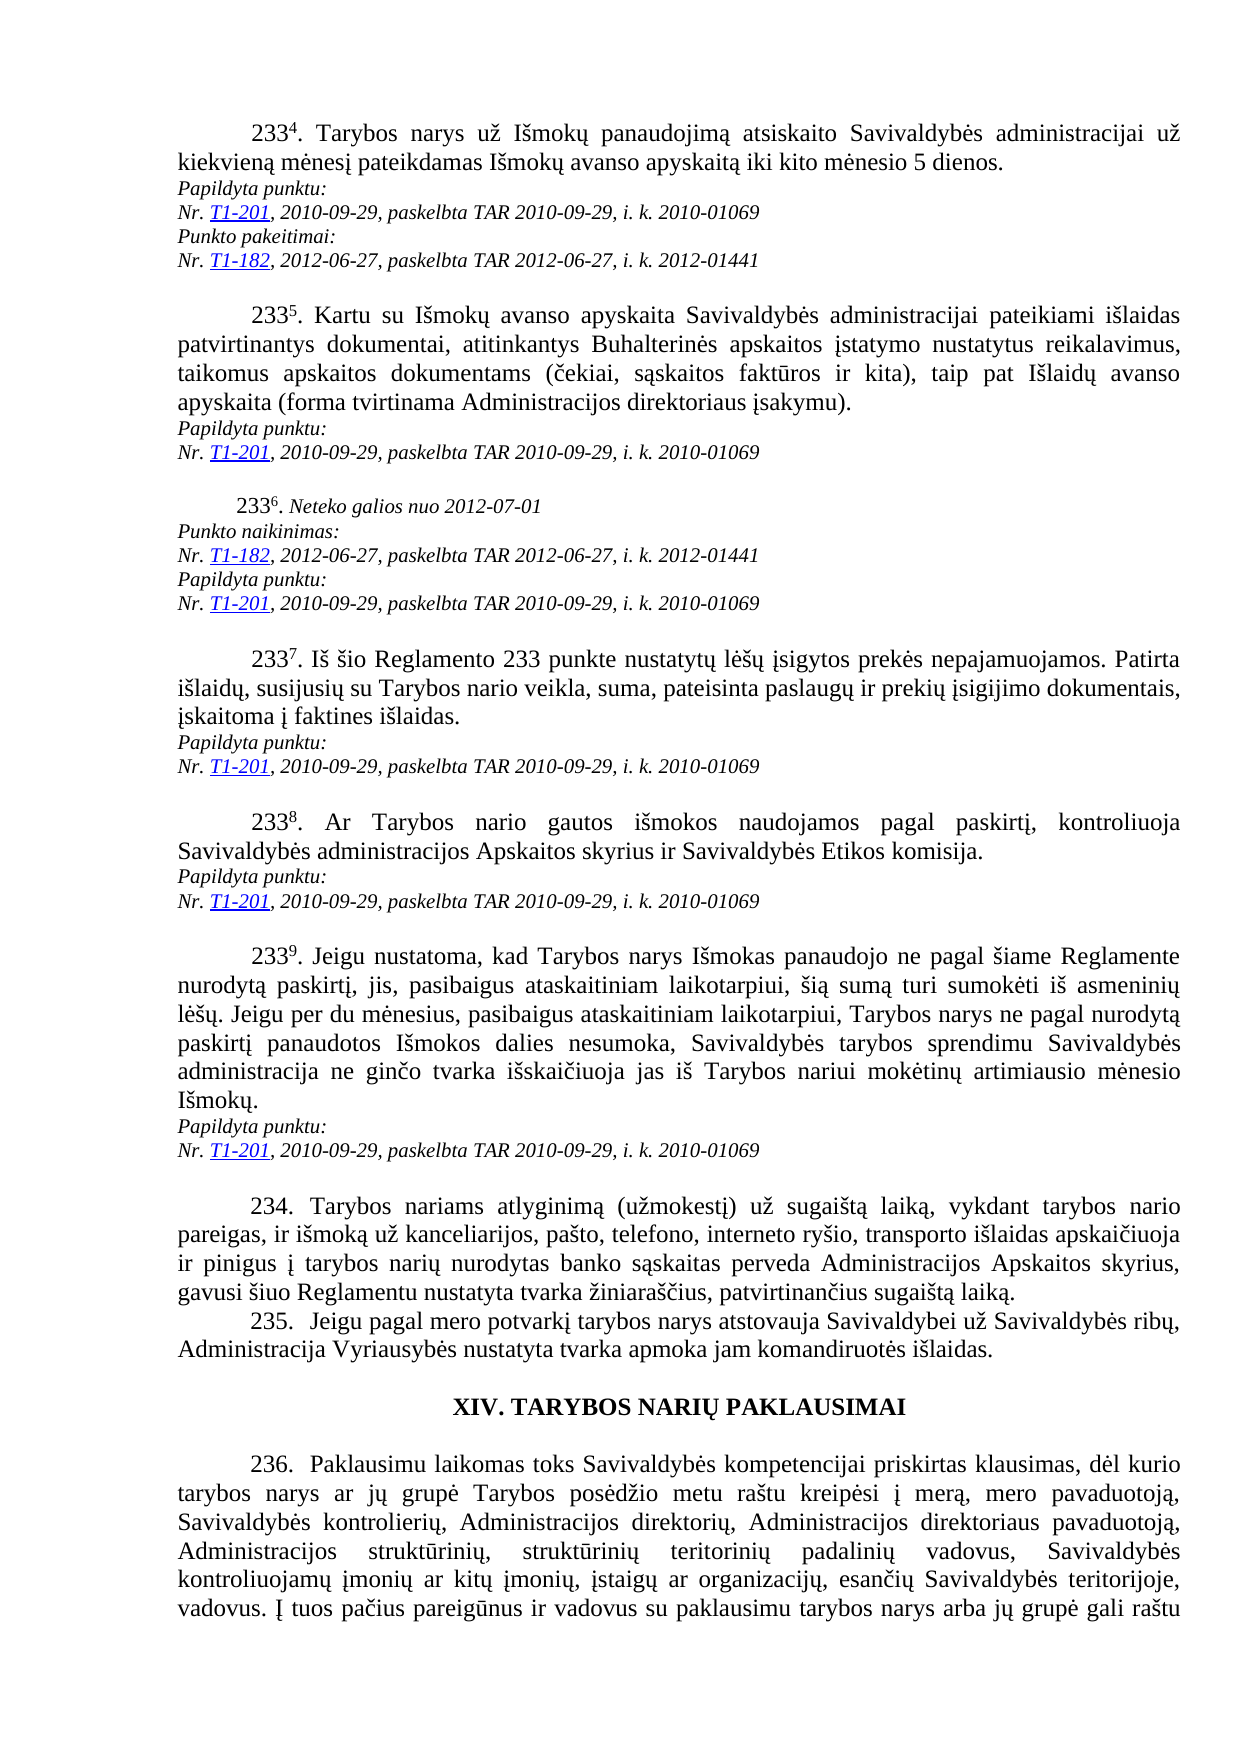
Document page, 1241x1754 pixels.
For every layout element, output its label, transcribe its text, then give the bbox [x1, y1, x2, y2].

text Papildyta punktu: [177, 730, 1181, 754]
text Nr. T1-201, 2010-09-29, paskelbta TAR 2010-09-29, i. k. 2010-01069 [177, 1138, 1181, 1162]
text 2336. Neteko galios nuo 2012-07-01 [177, 492, 1181, 519]
text Nr. T1-201, 2010-09-29, paskelbta TAR 2010-09-29, i. k. 2010-01069 [177, 888, 1181, 913]
text 2338. Ar Tarybos nario gautos išmokos naudojamos pagal paskirtį, kontroliuoja Savivaldybės administracijos Apskaitos skyrius ir Savivaldybės Etikos komisija. [177, 807, 1181, 864]
text Papildyta punktu: [177, 1114, 1181, 1138]
text Papildyta punktu: [177, 176, 1181, 200]
text Punkto pakeitimai: [177, 224, 1181, 248]
text Nr. T1-182, 2012-06-27, paskelbta TAR 2012-06-27, i. k. 2012-01441 [177, 248, 1181, 272]
text 236. Paklausimu laikomas toks Savivaldybės kompetencijai priskirtas klausimas, dėl kurio tarybos narys ar jų grupė Tarybos posėdžio metu raštu kreipėsi į merą, mero pavaduotoją, Savivaldybės kontrolierių, Administracijos direktorių, Administracijos direktoriaus pavaduotoją, Administracijos struktūrinių, struktūrinių teritorinių padalinių vadovus, Savivaldybės kontroliuojamų įmonių ar kitų įmonių, įstaigų ar organizacijų, esančių Savivaldybės teritorijoje, vadovus. Į tuos pačius pareigūnus ir vadovus su paklausimu tarybos narys arba jų grupė gali raštu [177, 1449, 1181, 1622]
text 235. Jeigu pagal mero potvarkį tarybos narys atstovauja Savivaldybei už Savivaldybės ribų, Administracija Vyriausybės nustatyta tvarka apmoka jam komandiruotės išlaidas. [177, 1306, 1181, 1363]
text 2334. Tarybos narys už Išmokų panaudojimą atsiskaito Savivaldybės administracijai už kiekvieną mėnesį pateikdamas Išmokų avanso apyskaitą iki kito mėnesio 5 dienos. [177, 118, 1181, 176]
text Papildyta punktu: [177, 567, 1181, 591]
text Nr. T1-201, 2010-09-29, paskelbta TAR 2010-09-29, i. k. 2010-01069 [177, 200, 1181, 224]
text XIV. TARYBOS NARIŲ PAKLAUSIMAI [177, 1392, 1181, 1421]
text Nr. T1-201, 2010-09-29, paskelbta TAR 2010-09-29, i. k. 2010-01069 [177, 440, 1181, 464]
text Papildyta punktu: [177, 864, 1181, 888]
text Nr. T1-201, 2010-09-29, paskelbta TAR 2010-09-29, i. k. 2010-01069 [177, 754, 1181, 778]
text 2337. Iš šio Reglamento 233 punkte nustatytų lėšų įsigytos prekės nepajamuojamos. Patirta išlaidų, susijusių su Tarybos nario veikla, suma, pateisinta paslaugų ir prekių įsigijimo dokumentais, įskaitoma į faktines išlaidas. [177, 644, 1181, 730]
text Nr. T1-201, 2010-09-29, paskelbta TAR 2010-09-29, i. k. 2010-01069 [177, 591, 1181, 615]
text Papildyta punktu: [177, 416, 1181, 440]
text 2335. Kartu su Išmokų avanso apyskaita Savivaldybės administracijai pateikiami išlaidas patvirtinantys dokumentai, atitinkantys Buhalterinės apskaitos įstatymo nustatytus reikalavimus, taikomus apskaitos dokumentams (čekiai, sąskaitos faktūros ir kita), taip pat Išlaidų avanso apyskaita (forma tvirtinama Administracijos direktoriaus įsakymu). [177, 301, 1181, 416]
text 234. Tarybos nariams atlyginimą (užmokestį) už sugaištą laiką, vykdant tarybos nario pareigas, ir išmoką už kanceliarijos, pašto, telefono, interneto ryšio, transporto išlaidas apskaičiuoja ir pinigus į tarybos narių nurodytas banko sąskaitas perveda Administracijos Apskaitos skyrius, gavusi šiuo Reglamentu nustatyta tvarka žiniaraščius, patvirtinančius sugaištą laiką. [177, 1191, 1181, 1306]
text Nr. T1-182, 2012-06-27, paskelbta TAR 2012-06-27, i. k. 2012-01441 [177, 543, 1181, 567]
text 2339. Jeigu nustatoma, kad Tarybos narys Išmokas panaudojo ne pagal šiame Reglamente nurodytą paskirtį, jis, pasibaigus ataskaitiniam laikotarpiui, šią sumą turi sumokėti iš asmeninių lėšų. Jeigu per du mėnesius, pasibaigus ataskaitiniam laikotarpiui, Tarybos narys ne pagal nurodytą paskirtį panaudotos Išmokos dalies nesumoka, Savivaldybės tarybos sprendimu Savivaldybės administracija ne ginčo tvarka išskaičiuoja jas iš Tarybos nariui mokėtinų artimiausio mėnesio Išmokų. [177, 941, 1181, 1114]
text Punkto naikinimas: [177, 519, 1181, 543]
